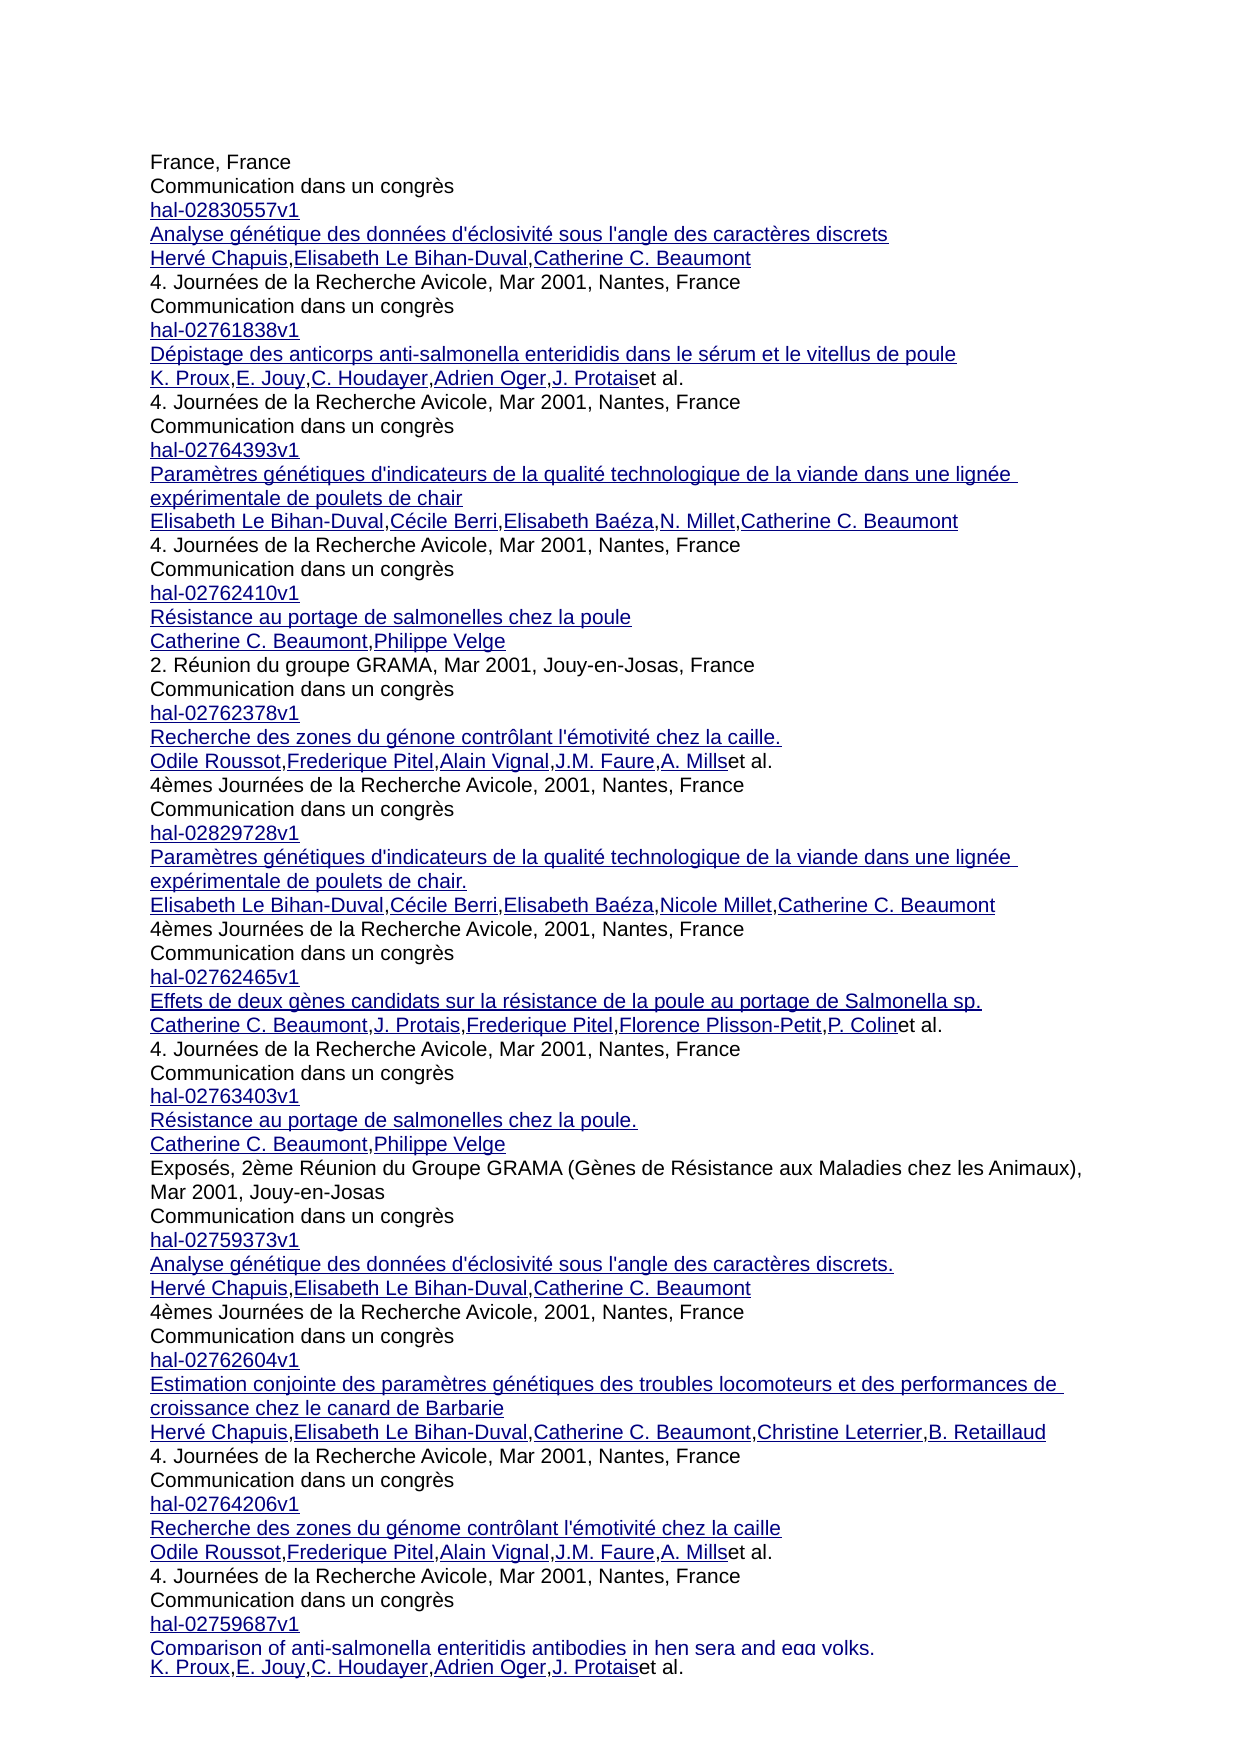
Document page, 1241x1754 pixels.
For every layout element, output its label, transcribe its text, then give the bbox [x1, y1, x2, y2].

table_cell Analyse génétique des données d'éclosivité sous l'angle des caractères discrets. Hervé Chapuis,Elisabeth Le Bihan-Duval,Catherine C. Beaumont 4èmes Journées de la Recherche Avicole, 2001, Nantes, France Communication dans un congrès hal-02762604v1 [150, 1252, 1090, 1372]
table_cell Analyse génétique des données d'éclosivité sous l'angle des caractères discrets Hervé Chapuis,Elisabeth Le Bihan-Duval,Catherine C. Beaumont 4. Journées de la Recherche Avicole, Mar 2001, Nantes, France Communication dans un congrès hal-02761838v1 [150, 222, 1090, 342]
table_cell Paramètres génétiques d'indicateurs de la qualité technologique de la viande dans une lignée expérimentale de poulets de chair Elisabeth Le Bihan-Duval,Cécile Berri,Elisabeth Baéza,N. Millet,Catherine C. Beaumont 4. Journées de la Recherche Avicole, Mar 2001, Nantes, France Communication dans un congrès hal-02762410v1 [150, 461, 1090, 605]
table_cell Dépistage des anticorps anti-salmonella enterididis dans le sérum et le vitellus de poule K. Proux,E. Jouy,C. Houdayer,Adrien Oger,J. Protaiset al. 4. Journées de la Recherche Avicole, Mar 2001, Nantes, France Communication dans un congrès hal-02764393v1 [150, 342, 1090, 461]
table_cell Comparison of anti-salmonella enteritidis antibodies in hen sera and egg yolks. K. Proux,E. Jouy,C. Houdayer,Adrien Oger,J. Protaiset al. [150, 1635, 1090, 1679]
table_cell Effets de deux gènes candidats sur la résistance de la poule au portage de Salmonella sp. Catherine C. Beaumont,J. Protais,Frederique Pitel,Florence Plisson-Petit,P. Colinet al. 4. Journées de la Recherche Avicole, Mar 2001, Nantes, France Communication dans un congrès hal-02763403v1 [150, 989, 1090, 1108]
table_cell Recherche des zones du génone contrôlant l'émotivité chez la caille. Odile Roussot,Frederique Pitel,Alain Vignal,J.M. Faure,A. Millset al. 4èmes Journées de la Recherche Avicole, 2001, Nantes, France Communication dans un congrès hal-02829728v1 [150, 725, 1090, 845]
table_cell Estimation conjointe des paramètres génétiques des troubles locomoteurs et des performances de croissance chez le canard de Barbarie Hervé Chapuis,Elisabeth Le Bihan-Duval,Catherine C. Beaumont,Christine Leterrier,B. Retaillaud 4. Journées de la Recherche Avicole, Mar 2001, Nantes, France Communication dans un congrès hal-02764206v1 [150, 1372, 1090, 1516]
table_cell France, France Communication dans un congrès hal-02830557v1 [150, 150, 1090, 222]
table_cell Résistance au portage de salmonelles chez la poule. Catherine C. Beaumont,Philippe Velge Exposés, 2ème Réunion du Groupe GRAMA (Gènes de Résistance aux Maladies chez les Animaux), Mar 2001, Jouy-en-Josas Communication dans un congrès hal-02759373v1 [150, 1108, 1090, 1252]
table_cell Résistance au portage de salmonelles chez la poule Catherine C. Beaumont,Philippe Velge 2. Réunion du groupe GRAMA, Mar 2001, Jouy-en-Josas, France Communication dans un congrès hal-02762378v1 [150, 605, 1090, 725]
table_cell Recherche des zones du génome contrôlant l'émotivité chez la caille Odile Roussot,Frederique Pitel,Alain Vignal,J.M. Faure,A. Millset al. 4. Journées de la Recherche Avicole, Mar 2001, Nantes, France Communication dans un congrès hal-02759687v1 [150, 1516, 1090, 1635]
table_cell Paramètres génétiques d'indicateurs de la qualité technologique de la viande dans une lignée expérimentale de poulets de chair. Elisabeth Le Bihan-Duval,Cécile Berri,Elisabeth Baéza,Nicole Millet,Catherine C. Beaumont 4èmes Journées de la Recherche Avicole, 2001, Nantes, France Communication dans un congrès hal-02762465v1 [150, 845, 1090, 988]
